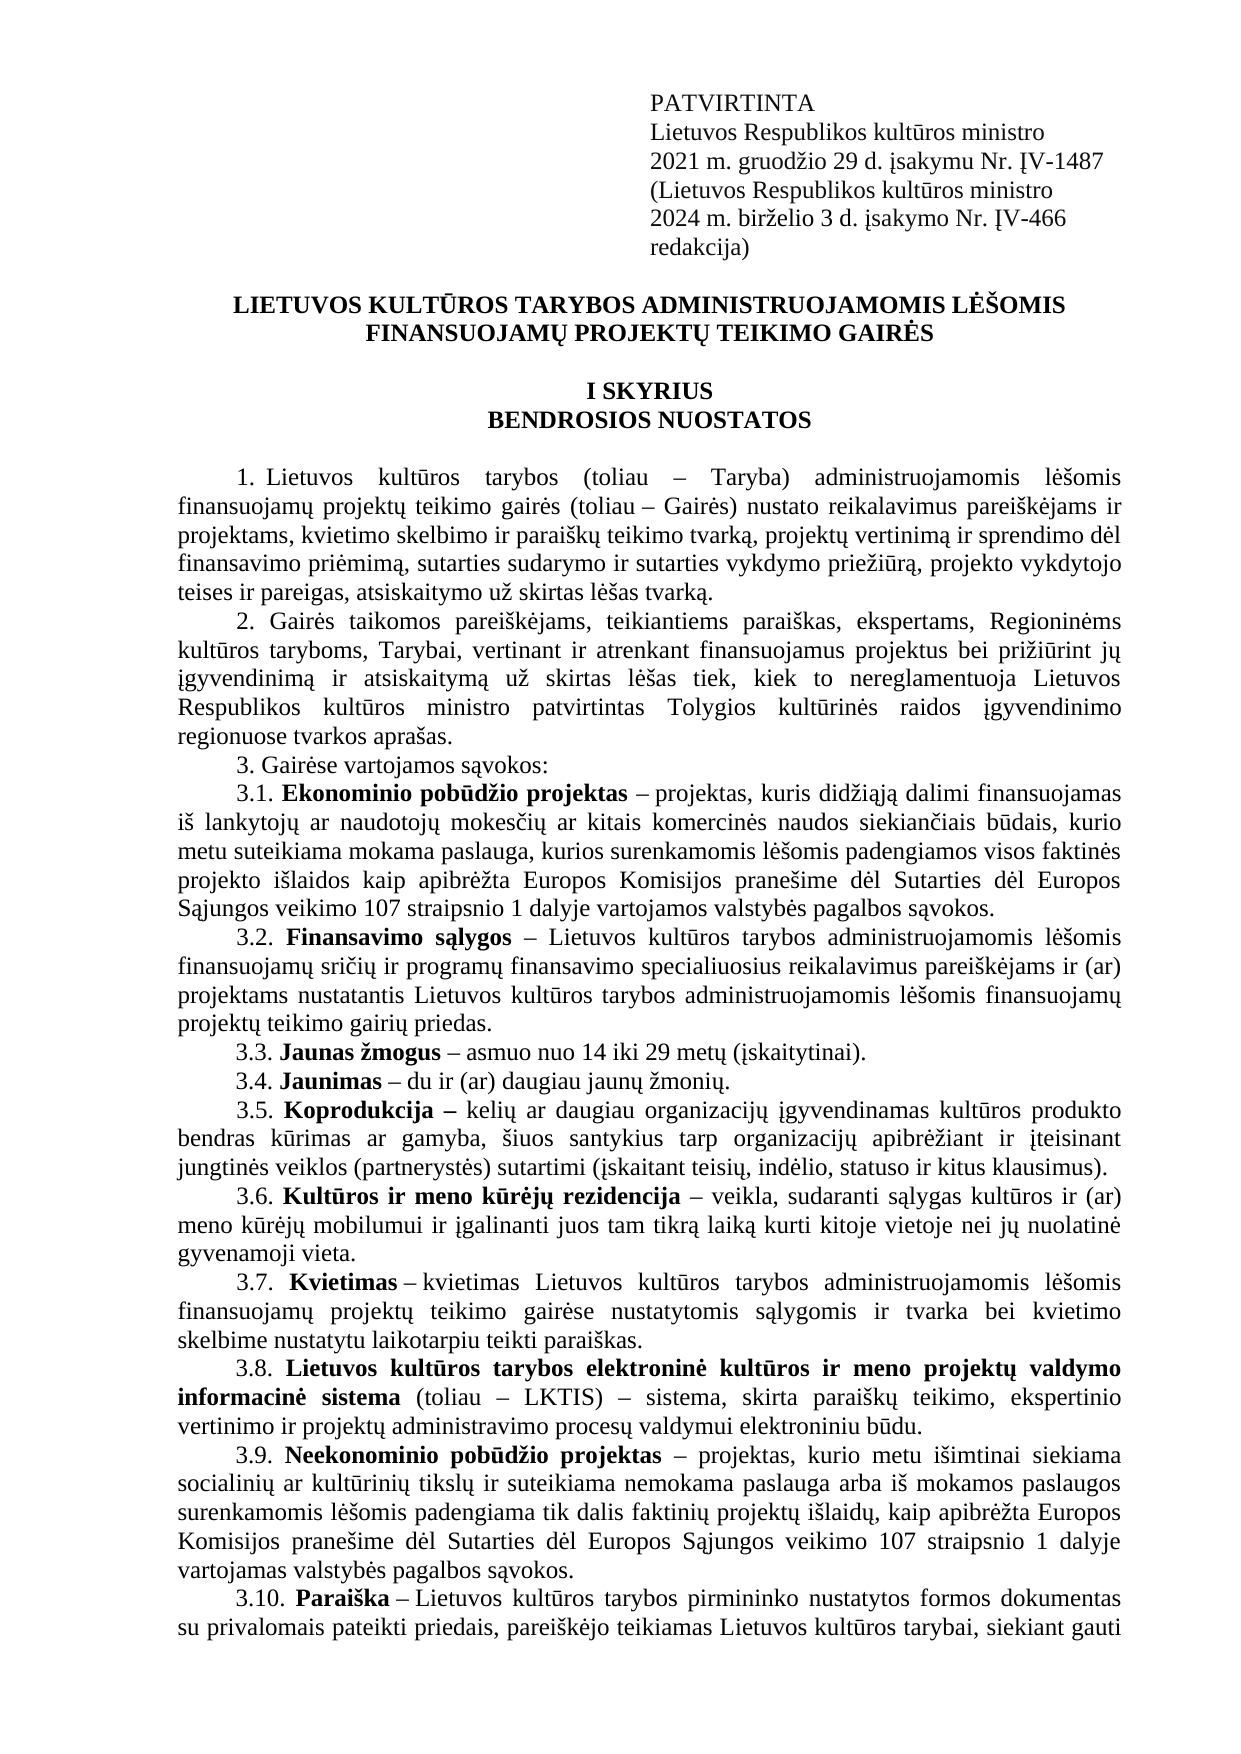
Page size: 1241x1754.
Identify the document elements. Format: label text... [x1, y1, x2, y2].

text PATVIRTINTA [650, 88, 1122, 117]
text I SKYRIUS [177, 376, 1122, 405]
text LIETUVOS KULTŪROS TARYBOS ADMINISTRUOJAMOMIS LĖŠOMIS FINANSUOJAMŲ PROJEKTŲ TEIKIMO GAIRĖS [177, 290, 1122, 347]
text 3.7. Kvietimas – kvietimas Lietuvos kultūros tarybos administruojamomis lėšomis finansuojamų projektų teikimo gairėse nustatytomis sąlygomis ir tvarka bei kvietimo skelbime nustatytu laikotarpiu teikti paraiškas. [177, 1267, 1122, 1353]
text 2. Gairės taikomos pareiškėjams, teikiantiems paraiškas, ekspertams, Regioninėms kultūros taryboms, Tarybai, vertinant ir atrenkant finansuojamus projektus bei prižiūrint jų įgyvendinimą ir atsiskaitymą už skirtas lėšas tiek, kiek to nereglamentuoja Lietuvos Respublikos kultūros ministro patvirtintas Tolygios kultūrinės raidos įgyvendinimo regionuose tvarkos aprašas. [177, 606, 1122, 750]
text (Lietuvos Respublikos kultūros ministro [650, 175, 1122, 203]
text 3.4. Jaunimas – du ir (ar) daugiau jaunų žmonių. [177, 1066, 1122, 1095]
text 3.6. Kultūros ir meno kūrėjų rezidencija – veikla, sudaranti sąlygas kultūros ir (ar) meno kūrėjų mobilumui ir įgalinanti juos tam tikrą laiką kurti kitoje vietoje nei jų nuolatinė gyvenamoji vieta. [177, 1181, 1122, 1267]
text 3.9. Neekonominio pobūdžio projektas – projektas, kurio metu išimtinai siekiama socialinių ar kultūrinių tikslų ir suteikiama nemokama paslauga arba iš mokamos paslaugos surenkamomis lėšomis padengiama tik dalis faktinių projektų išlaidų, kaip apibrėžta Europos Komisijos pranešime dėl Sutarties dėl Europos Sąjungos veikimo 107 straipsnio 1 dalyje vartojamas valstybės pagalbos sąvokos. [177, 1440, 1122, 1583]
text 2021 m. gruodžio 29 d. įsakymu Nr. ĮV-1487 [650, 146, 1122, 175]
text 1. Lietuvos kultūros tarybos (toliau – Taryba) administruojamomis lėšomis finansuojamų projektų teikimo gairės (toliau – Gairės) nustato reikalavimus pareiškėjams ir projektams, kvietimo skelbimo ir paraiškų teikimo tvarką, projektų vertinimą ir sprendimo dėl finansavimo priėmimą, sutarties sudarymo ir sutarties vykdymo priežiūrą, projekto vykdytojo teises ir pareigas, atsiskaitymo už skirtas lėšas tvarką. [177, 462, 1122, 606]
text 3.8. Lietuvos kultūros tarybos elektroninė kultūros ir meno projektų valdymo informacinė sistema (toliau – LKTIS) – sistema, skirta paraiškų teikimo, ekspertinio vertinimo ir projektų administravimo procesų valdymui elektroniniu būdu. [177, 1353, 1122, 1440]
text BENDROSIOS NUOSTATOS [177, 405, 1122, 433]
text 3.10. Paraiška – Lietuvos kultūros tarybos pirmininko nustatytos formos dokumentas su privalomais pateikti priedais, pareiškėjo teikiamas Lietuvos kultūros tarybai, siekiant gauti [177, 1583, 1122, 1641]
text 3.2. Finansavimo sąlygos – Lietuvos kultūros tarybos administruojamomis lėšomis finansuojamų sričių ir programų finansavimo specialiuosius reikalavimus pareiškėjams ir (ar) projektams nustatantis Lietuvos kultūros tarybos administruojamomis lėšomis finansuojamų projektų teikimo gairių priedas. [177, 922, 1122, 1037]
text 3.3. Jaunas žmogus – asmuo nuo 14 iki 29 metų (įskaitytinai). [177, 1037, 1122, 1066]
text Lietuvos Respublikos kultūros ministro [650, 117, 1122, 146]
text 3. Gairėse vartojamos sąvokos: [177, 750, 1122, 778]
text 2024 m. birželio 3 d. įsakymo Nr. ĮV-466 [650, 203, 1122, 232]
text 3.5. Koprodukcija – kelių ar daugiau organizacijų įgyvendinamas kultūros produkto bendras kūrimas ar gamyba, šiuos santykius tarp organizacijų apibrėžiant ir įteisinant jungtinės veiklos (partnerystės) sutartimi (įskaitant teisių, indėlio, statuso ir kitus klausimus). [177, 1095, 1122, 1181]
text 3.1. Ekonominio pobūdžio projektas – projektas, kuris didžiąją dalimi finansuojamas iš lankytojų ar naudotojų mokesčių ar kitais komercinės naudos siekiančiais būdais, kurio metu suteikiama mokama paslauga, kurios surenkamomis lėšomis padengiamos visos faktinės projekto išlaidos kaip apibrėžta Europos Komisijos pranešime dėl Sutarties dėl Europos Sąjungos veikimo 107 straipsnio 1 dalyje vartojamos valstybės pagalbos sąvokos. [177, 778, 1122, 922]
text redakcija) [650, 232, 1122, 261]
